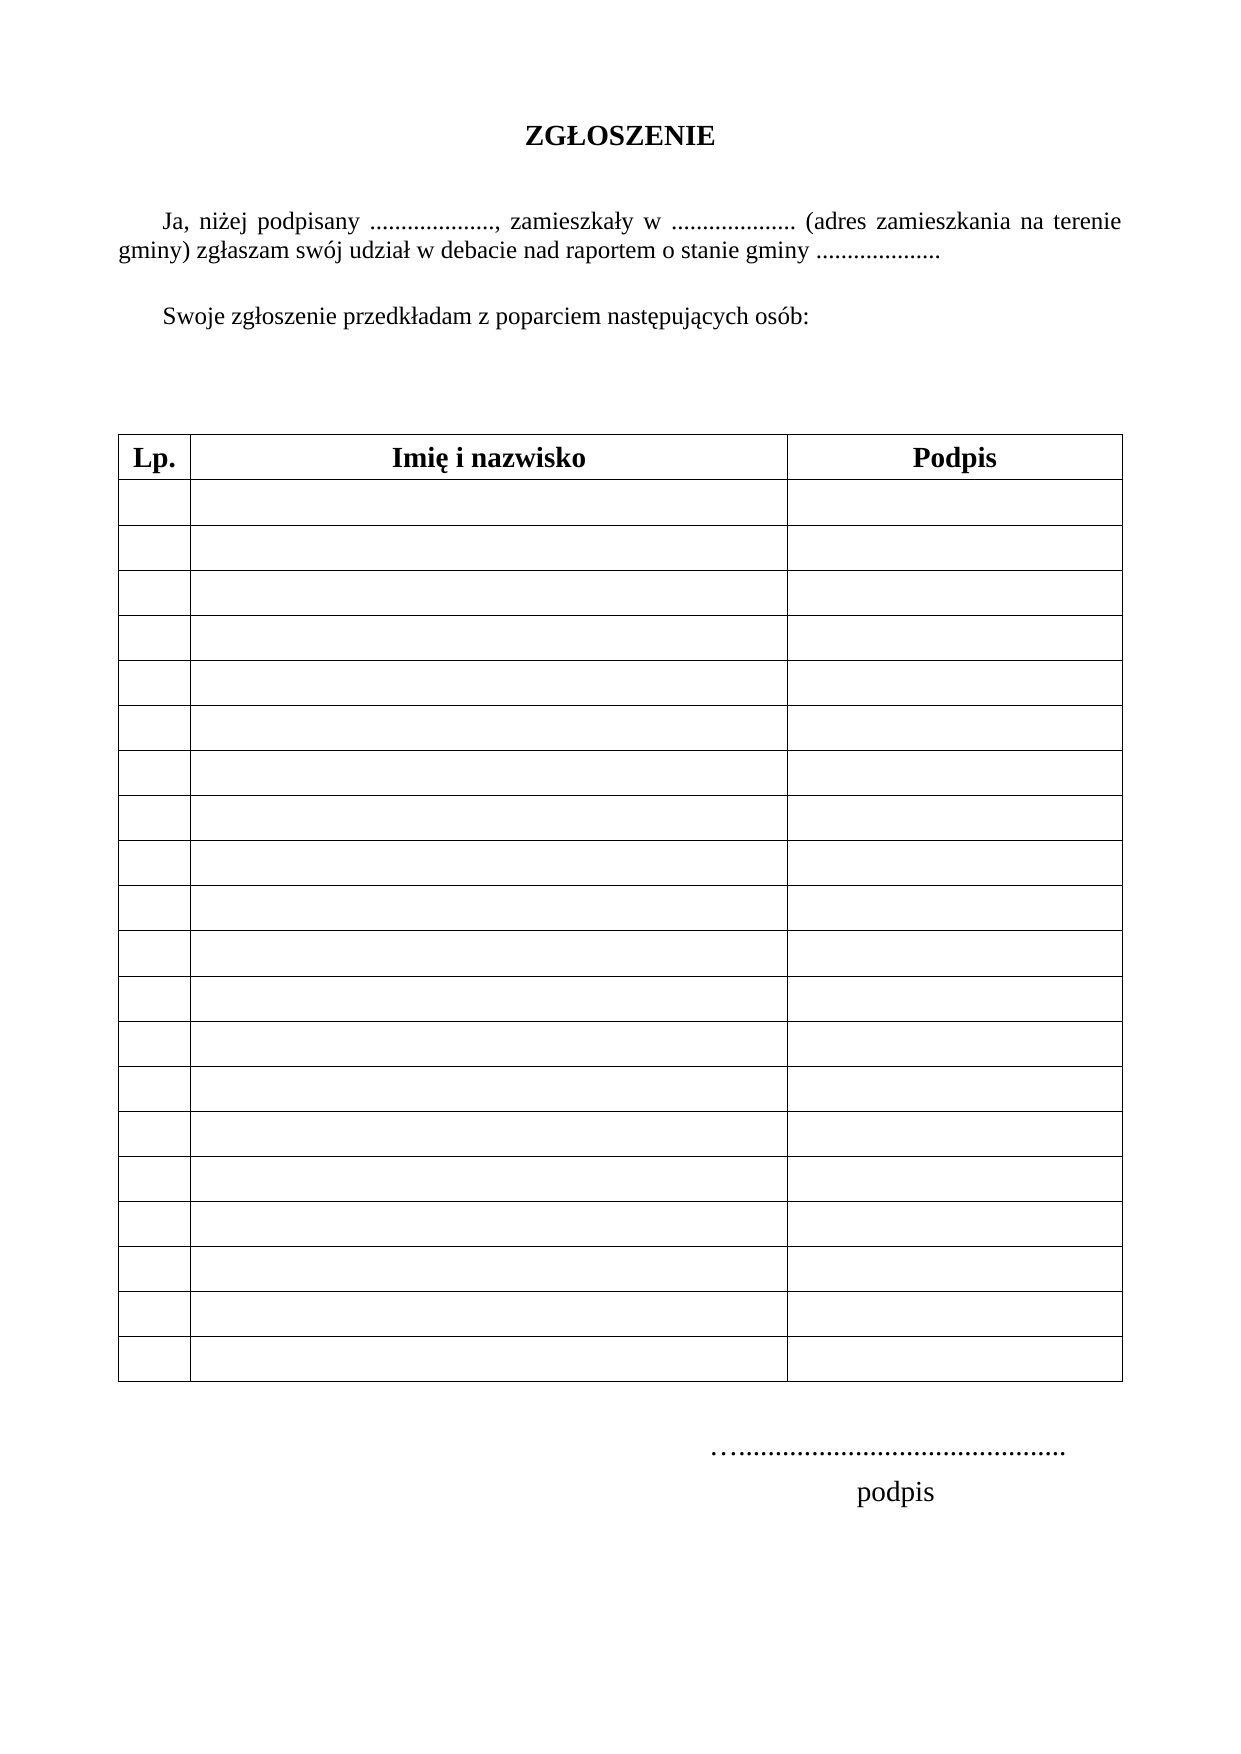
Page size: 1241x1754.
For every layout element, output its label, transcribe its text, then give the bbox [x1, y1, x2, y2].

text Swoje zgłoszenie przedkładam z poparciem następujących osób: [118, 301, 1122, 330]
text …............................................. [118, 1428, 1122, 1461]
table_cell [119, 1337, 190, 1381]
table_cell [788, 1247, 1122, 1291]
table_cell [191, 841, 787, 885]
table_cell [191, 931, 787, 976]
table_cell [191, 1022, 787, 1066]
table_header Podpis [788, 435, 1122, 479]
table_cell [788, 977, 1122, 1021]
table_cell [191, 1157, 787, 1201]
table_cell [191, 1337, 787, 1381]
table_cell [788, 1022, 1122, 1066]
table_cell [119, 706, 190, 750]
table_cell [788, 480, 1122, 524]
table_cell [788, 931, 1122, 976]
table_cell [788, 1112, 1122, 1156]
table_cell [788, 886, 1122, 930]
table_cell [788, 706, 1122, 750]
table_cell [788, 616, 1122, 660]
table_cell [119, 886, 190, 930]
table_cell [119, 571, 190, 615]
table_cell [788, 1292, 1122, 1336]
table_cell [191, 1067, 787, 1111]
table_cell [191, 480, 787, 524]
table_cell [119, 796, 190, 840]
table_cell [191, 706, 787, 750]
table_header Lp. [119, 435, 190, 479]
table_cell [119, 931, 190, 976]
table_cell [788, 526, 1122, 569]
text ZGŁOSZENIE [118, 118, 1122, 152]
table_cell [119, 616, 190, 660]
table_cell [788, 751, 1122, 795]
table_cell [119, 526, 190, 569]
table_cell [191, 751, 787, 795]
table_cell [119, 841, 190, 885]
table_cell [191, 526, 787, 569]
table_cell [788, 1067, 1122, 1111]
table_cell [191, 1112, 787, 1156]
text podpis [118, 1474, 1122, 1507]
table_cell [191, 886, 787, 930]
table_cell [119, 1247, 190, 1291]
table_cell [119, 1112, 190, 1156]
table_cell [119, 1022, 190, 1066]
table_cell [119, 1292, 190, 1336]
table_cell [119, 1202, 190, 1246]
table_cell [788, 1337, 1122, 1381]
table_cell [191, 571, 787, 615]
table_cell [191, 1247, 787, 1291]
table_cell [119, 480, 190, 524]
table_cell [788, 841, 1122, 885]
table_header Imię i nazwisko [191, 435, 787, 479]
text Ja, niżej podpisany ...................., zamieszkały w .................... (adres zamieszkania na terenie gminy) zgłaszam swój udział w debacie nad raportem o stanie gminy .................... [118, 206, 1122, 263]
table_cell [788, 1157, 1122, 1201]
table_cell [191, 796, 787, 840]
table_cell [191, 661, 787, 705]
table_cell [788, 1202, 1122, 1246]
table_cell [191, 1292, 787, 1336]
table_cell [191, 616, 787, 660]
table_cell [191, 1202, 787, 1246]
table_cell [119, 751, 190, 795]
table_cell [788, 796, 1122, 840]
table_cell [788, 571, 1122, 615]
table_cell [119, 977, 190, 1021]
table_cell [119, 1157, 190, 1201]
table_cell [788, 661, 1122, 705]
table_cell [191, 977, 787, 1021]
table_cell [119, 1067, 190, 1111]
table_cell [119, 661, 190, 705]
